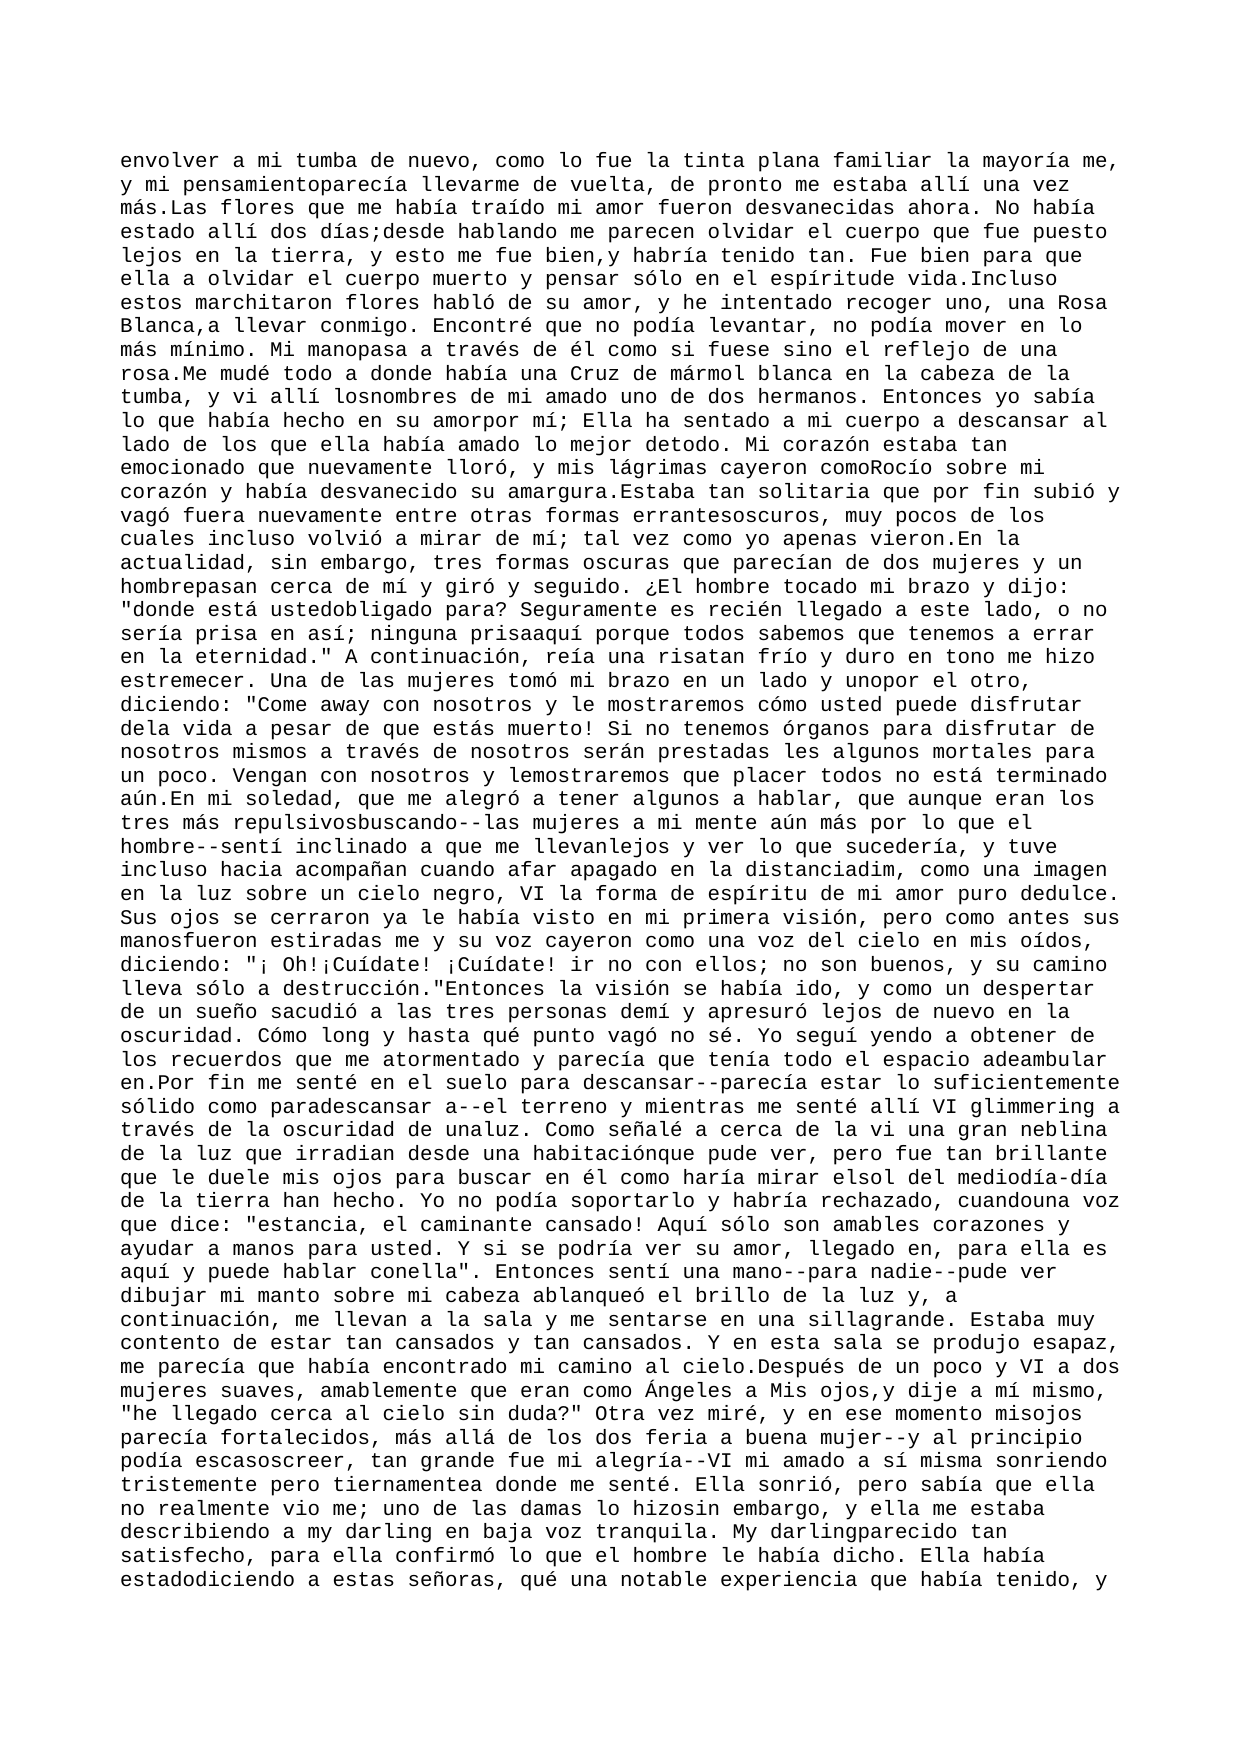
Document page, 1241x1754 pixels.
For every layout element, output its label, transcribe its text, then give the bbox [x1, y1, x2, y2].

text envolver a mi tumba de nuevo, como lo fue la tinta plana familiar la mayoría me, y mi pensamientoparecía llevarme de vuelta, de pronto me estaba allí una vez más.Las flores que me había traído mi amor fueron desvanecidas ahora. No había estado allí dos días;desde hablando me parecen olvidar el cuerpo que fue puesto lejos en la tierra, y esto me fue bien,y habría tenido tan. Fue bien para que ella a olvidar el cuerpo muerto y pensar sólo en el espíritude vida.Incluso estos marchitaron flores habló de su amor, y he intentado recoger uno, una Rosa Blanca,a llevar conmigo. Encontré que no podía levantar, no podía mover en lo más mínimo. Mi manopasa a través de él como si fuese sino el reflejo de una rosa.Me mudé todo a donde había una Cruz de mármol blanca en la cabeza de la tumba, y vi allí losnombres de mi amado uno de dos hermanos. Entonces yo sabía lo que había hecho en su amorpor mí; Ella ha sentado a mi cuerpo a descansar al lado de los que ella había amado lo mejor detodo. Mi corazón estaba tan emocionado que nuevamente lloró, y mis lágrimas cayeron comoRocío sobre mi corazón y había desvanecido su amargura.Estaba tan solitaria que por fin subió y vagó fuera nuevamente entre otras formas errantesoscuros, muy pocos de los cuales incluso volvió a mirar de mí; tal vez como yo apenas vieron.En la actualidad, sin embargo, tres formas oscuras que parecían de dos mujeres y un hombrepasan cerca de mí y giró y seguido. ¿El hombre tocado mi brazo y dijo: "donde está ustedobligado para? Seguramente es recién llegado a este lado, o no sería prisa en así; ninguna prisaaquí porque todos sabemos que tenemos a errar en la eternidad." A continuación, reía una risatan frío y duro en tono me hizo estremecer. Una de las mujeres tomó mi brazo en un lado y unopor el otro, diciendo: "Come away con nosotros y le mostraremos cómo usted puede disfrutar dela vida a pesar de que estás muerto! Si no tenemos órganos para disfrutar de nosotros mismos a través de nosotros serán prestadas les algunos mortales para un poco. Vengan con nosotros y lemostraremos que placer todos no está terminado aún.En mi soledad, que me alegró a tener algunos a hablar, que aunque eran los tres más repulsivosbuscando--las mujeres a mi mente aún más por lo que el hombre--sentí inclinado a que me llevanlejos y ver lo que sucedería, y tuve incluso hacia acompañan cuando afar apagado en la distanciadim, como una imagen en la luz sobre un cielo negro, VI la forma de espíritu de mi amor puro dedulce. Sus ojos se cerraron ya le había visto en mi primera visión, pero como antes sus manosfueron estiradas me y su voz cayeron como una voz del cielo en mis oídos, diciendo: "¡ Oh!¡Cuídate! ¡Cuídate! ir no con ellos; no son buenos, y su camino lleva sólo a destrucción."Entonces la visión se había ido, y como un despertar de un sueño sacudió a las tres personas demí y apresuró lejos de nuevo en la oscuridad. Cómo long y hasta qué punto vagó no sé. Yo seguí yendo a obtener de los recuerdos que me atormentado y parecía que tenía todo el espacio adeambular en.Por fin me senté en el suelo para descansar--parecía estar lo suficientemente sólido como paradescansar a--el terreno y mientras me senté allí VI glimmering a través de la oscuridad de unaluz. Como señalé a cerca de la vi una gran neblina de la luz que irradian desde una habitaciónque pude ver, pero fue tan brillante que le duele mis ojos para buscar en él como haría mirar elsol del mediodía-día de la tierra han hecho. Yo no podía soportarlo y habría rechazado, cuandouna voz que dice: "estancia, el caminante cansado! Aquí sólo son amables corazones y ayudar a manos para usted. Y si se podría ver su amor, llegado en, para ella es aquí y puede hablar conella". Entonces sentí una mano--para nadie--pude ver dibujar mi manto sobre mi cabeza ablanqueó el brillo de la luz y, a continuación, me llevan a la sala y me sentarse en una sillagrande. Estaba muy contento de estar tan cansados y tan cansados. Y en esta sala se produjo esapaz, me parecía que había encontrado mi camino al cielo.Después de un poco y VI a dos mujeres suaves, amablemente que eran como Ángeles a Mis ojos,y dije a mí mismo, "he llegado cerca al cielo sin duda?" Otra vez miré, y en ese momento misojos parecía fortalecidos, más allá de los dos feria a buena mujer--y al principio podía escasoscreer, tan grande fue mi alegría--VI mi amado a sí misma sonriendo tristemente pero tiernamentea donde me senté. Ella sonrió, pero sabía que ella no realmente vio me; uno de las damas lo hizosin embargo, y ella me estaba describiendo a my darling en baja voz tranquila. My darlingparecido tan satisfecho, para ella confirmó lo que el hombre le había dicho. Ella había estadodiciendo a estas señoras, qué una notable experiencia que había tenido, y [120, 150, 1120, 1592]
